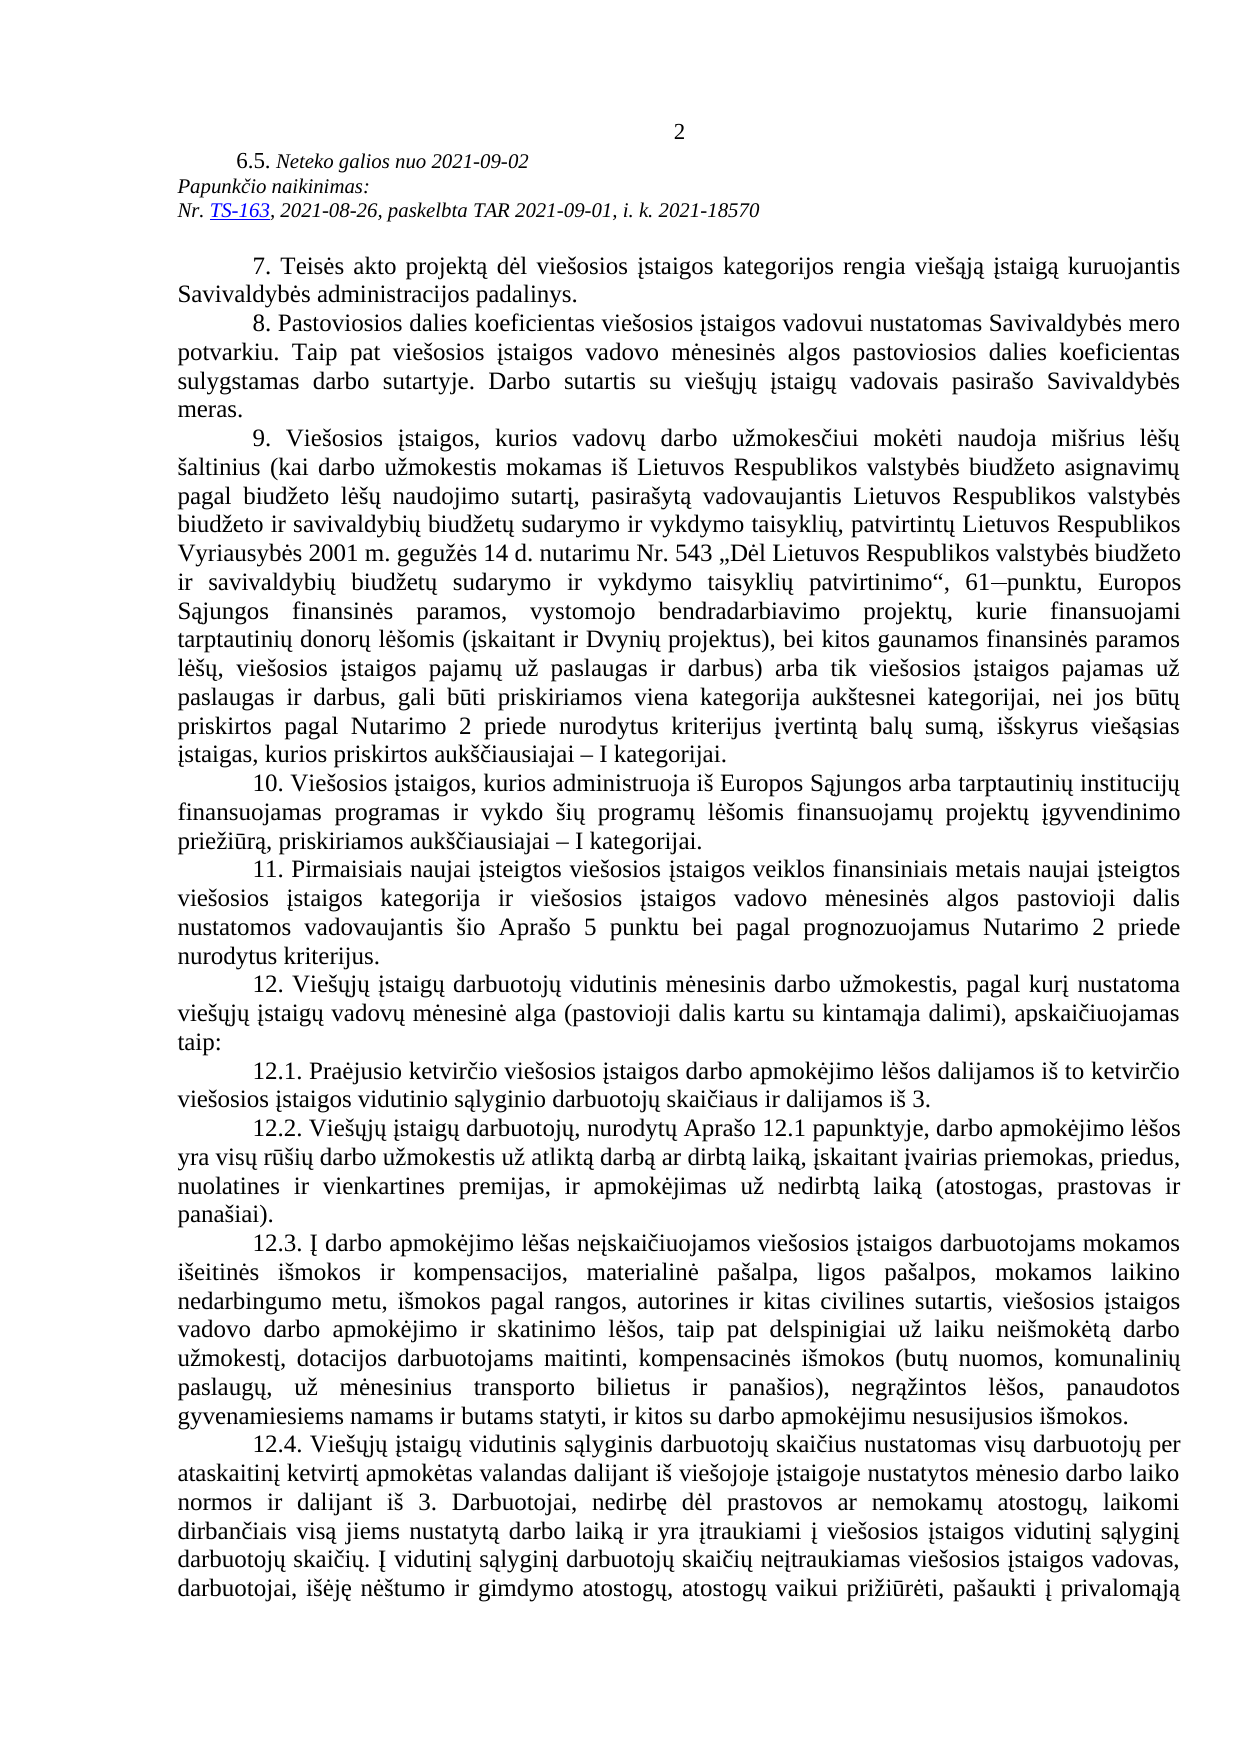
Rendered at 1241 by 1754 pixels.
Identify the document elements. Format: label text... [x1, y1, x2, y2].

text 12. Viešųjų įstaigų darbuotojų vidutinis mėnesinis darbo užmokestis, pagal kurį nustatoma viešųjų įstaigų vadovų mėnesinė alga (pastovioji dalis kartu su kintamąja dalimi), apskaičiuojamas taip: [177, 969, 1181, 1056]
text 6.5. Neteko galios nuo 2021-09-02 [177, 148, 1181, 174]
text 12.2. Viešųjų įstaigų darbuotojų, nurodytų Aprašo 12.1 papunktyje, darbo apmokėjimo lėšos yra visų rūšių darbo užmokestis už atliktą darbą ar dirbtą laiką, įskaitant įvairias priemokas, priedus, nuolatines ir vienkartines premijas, ir apmokėjimas už nedirbtą laiką (atostogas, prastovas ir panašiai). [177, 1113, 1181, 1228]
text 8. Pastoviosios dalies koeficientas viešosios įstaigos vadovui nustatomas Savivaldybės mero potvarkiu. Taip pat viešosios įstaigos vadovo mėnesinės algos pastoviosios dalies koeficientas sulygstamas darbo sutartyje. Darbo sutartis su viešųjų įstaigų vadovais pasirašo Savivaldybės meras. [177, 308, 1181, 423]
text 12.4. Viešųjų įstaigų vidutinis sąlyginis darbuotojų skaičius nustatomas visų darbuotojų per ataskaitinį ketvirtį apmokėtas valandas dalijant iš viešojoje įstaigoje nustatytos mėnesio darbo laiko normos ir dalijant iš 3. Darbuotojai, nedirbę dėl prastovos ar nemokamų atostogų, laikomi dirbančiais visą jiems nustatytą darbo laiką ir yra įtraukiami į viešosios įstaigos vidutinį sąlyginį darbuotojų skaičių. Į vidutinį sąlyginį darbuotojų skaičių neįtraukiamas viešosios įstaigos vadovas, darbuotojai, išėję nėštumo ir gimdymo atostogų, atostogų vaikui prižiūrėti, pašaukti į privalomąją [177, 1429, 1181, 1602]
text Nr. TS-163, 2021-08-26, paskelbta TAR 2021-09-01, i. k. 2021-18570 [177, 198, 1181, 222]
text 10. Viešosios įstaigos, kurios administruoja iš Europos Sąjungos arba tarptautinių institucijų finansuojamas programas ir vykdo šių programų lėšomis finansuojamų projektų įgyvendinimo priežiūrą, priskiriamos aukščiausiajai – I kategorijai. [177, 768, 1181, 854]
text 9. Viešosios įstaigos, kurios vadovų darbo užmokesčiui mokėti naudoja mišrius lėšų šaltinius (kai darbo užmokestis mokamas iš Lietuvos Respublikos valstybės biudžeto asignavimų pagal biudžeto lėšų naudojimo sutartį, pasirašytą vadovaujantis Lietuvos Respublikos valstybės biudžeto ir savivaldybių biudžetų sudarymo ir vykdymo taisyklių, patvirtintų Lietuvos Respublikos Vyriausybės 2001 m. gegužės 14 d. nutarimu Nr. 543 „Dėl Lietuvos Respublikos valstybės biudžeto ir savivaldybių biudžetų sudarymo ir vykdymo taisyklių patvirtinimo“, 61 punktu, Europos Sąjungos finansinės paramos, vystomojo bendradarbiavimo projektų, kurie finansuojami tarptautinių donorų lėšomis (įskaitant ir Dvynių projektus), bei kitos gaunamos finansinės paramos lėšų, viešosios įstaigos pajamų už paslaugas ir darbus) arba tik viešosios įstaigos pajamas už paslaugas ir darbus, gali būti priskiriamos viena kategorija aukštesnei kategorijai, nei jos būtų priskirtos pagal Nutarimo 2 priede nurodytus kriterijus įvertintą balų sumą, išskyrus viešąsias įstaigas, kurios priskirtos aukščiausiajai – I kategorijai. [177, 423, 1181, 768]
text Papunkčio naikinimas: [177, 174, 1181, 198]
text 12.1. Praėjusio ketvirčio viešosios įstaigos darbo apmokėjimo lėšos dalijamos iš to ketvirčio viešosios įstaigos vidutinio sąlyginio darbuotojų skaičiaus ir dalijamos iš 3. [177, 1056, 1181, 1113]
text 11. Pirmaisiais naujai įsteigtos viešosios įstaigos veiklos finansiniais metais naujai įsteigtos viešosios įstaigos kategorija ir viešosios įstaigos vadovo mėnesinės algos pastovioji dalis nustatomos vadovaujantis šio Aprašo 5 punktu bei pagal prognozuojamus Nutarimo 2 priede nurodytus kriterijus. [177, 854, 1181, 969]
text 12.3. Į darbo apmokėjimo lėšas neįskaičiuojamos viešosios įstaigos darbuotojams mokamos išeitinės išmokos ir kompensacijos, materialinė pašalpa, ligos pašalpos, mokamos laikino nedarbingumo metu, išmokos pagal rangos, autorines ir kitas civilines sutartis, viešosios įstaigos vadovo darbo apmokėjimo ir skatinimo lėšos, taip pat delspinigiai už laiku neišmokėtą darbo užmokestį, dotacijos darbuotojams maitinti, kompensacinės išmokos (butų nuomos, komunalinių paslaugų, už mėnesinius transporto bilietus ir panašios), negrąžintos lėšos, panaudotos gyvenamiesiems namams ir butams statyti, ir kitos su darbo apmokėjimu nesusijusios išmokos. [177, 1228, 1181, 1429]
text 7. Teisės akto projektą dėl viešosios įstaigos kategorijos rengia viešąją įstaigą kuruojantis Savivaldybės administracijos padalinys. [177, 251, 1181, 308]
